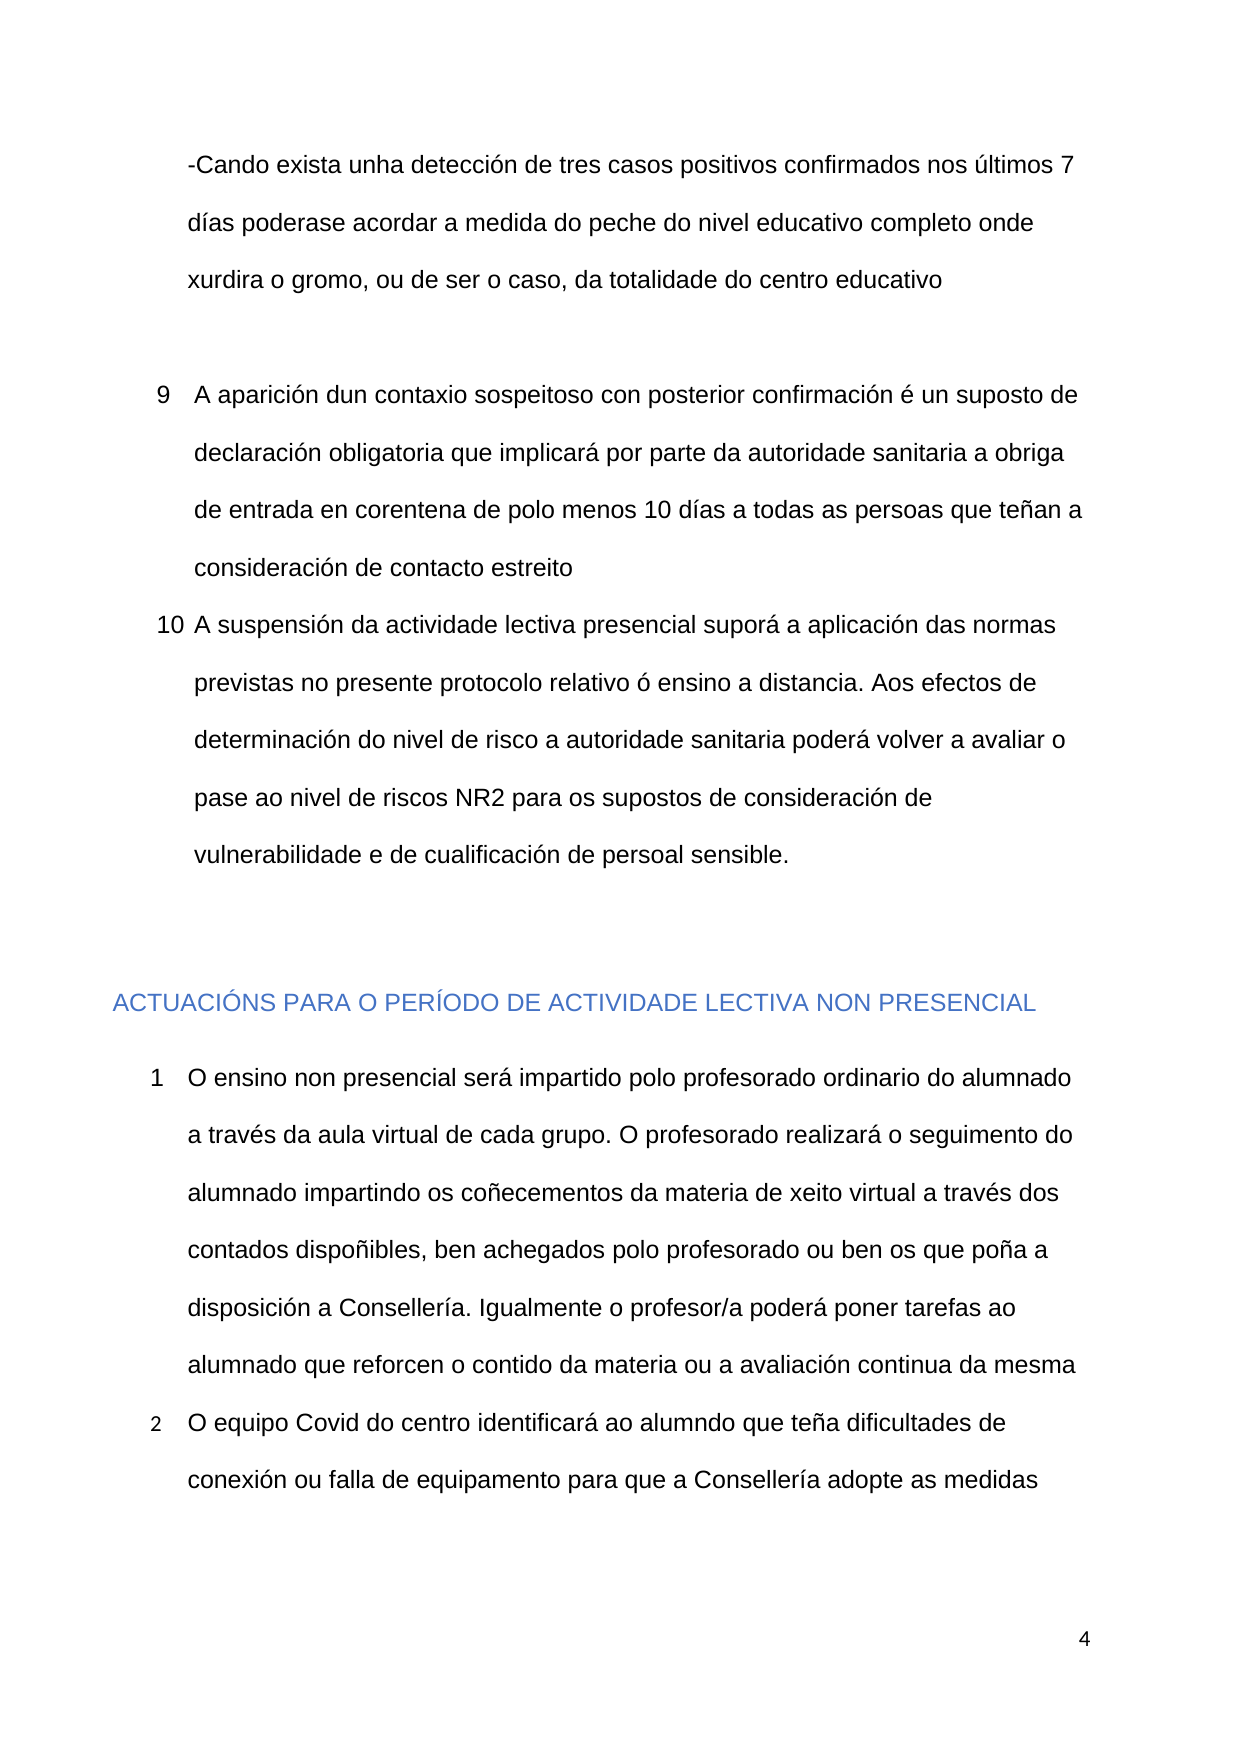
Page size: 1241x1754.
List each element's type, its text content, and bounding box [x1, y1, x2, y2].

list O equipo Covid do centro identificará ao alumndo que teña dificultades de conexión ou falla de equipamento para que a Consellería adopte as medidas [150, 1407, 1090, 1494]
list A suspensión da actividade lectiva presencial suporá a aplicación das normas previstas no presente protocolo relativo ó ensino a distancia. Aos efectos de determinación do nivel de risco a autoridade sanitaria poderá volver a avaliar o pase ao nivel de riscos NR2 para os supostos de consideración de vulnerabilidade e de cualificación de persoal sensible. [156, 610, 1090, 869]
list A aparición dun contaxio sospeitoso con posterior confirmación é un suposto de declaración obligatoria que implicará por parte da autoridade sanitaria a obriga de entrada en corentena de polo menos 10 días a todas as persoas que teñan a consideración de contacto estreito [156, 380, 1090, 581]
text ACTUACIÓNS PARA O PERÍODO DE ACTIVIDADE LECTIVA NON PRESENCIAL [112, 988, 1090, 1017]
list -Cando exista unha detección de tres casos positivos confirmados nos últimos 7 días poderase acordar a medida do peche do nivel educativo completo onde xurdira o gromo, ou de ser o caso, da totalidade do centro educativo [187, 150, 1090, 294]
list O ensino non presencial será impartido polo profesorado ordinario do alumnado a través da aula virtual de cada grupo. O profesorado realizará o seguimento do alumnado impartindo os coñecementos da materia de xeito virtual a través dos contados dispoñibles, ben achegados polo profesorado ou ben os que poña a disposición a Consellería. Igualmente o profesor/a poderá poner tarefas ao alumnado que reforcen o contido da materia ou a avaliación continua da mesma [150, 1062, 1090, 1379]
